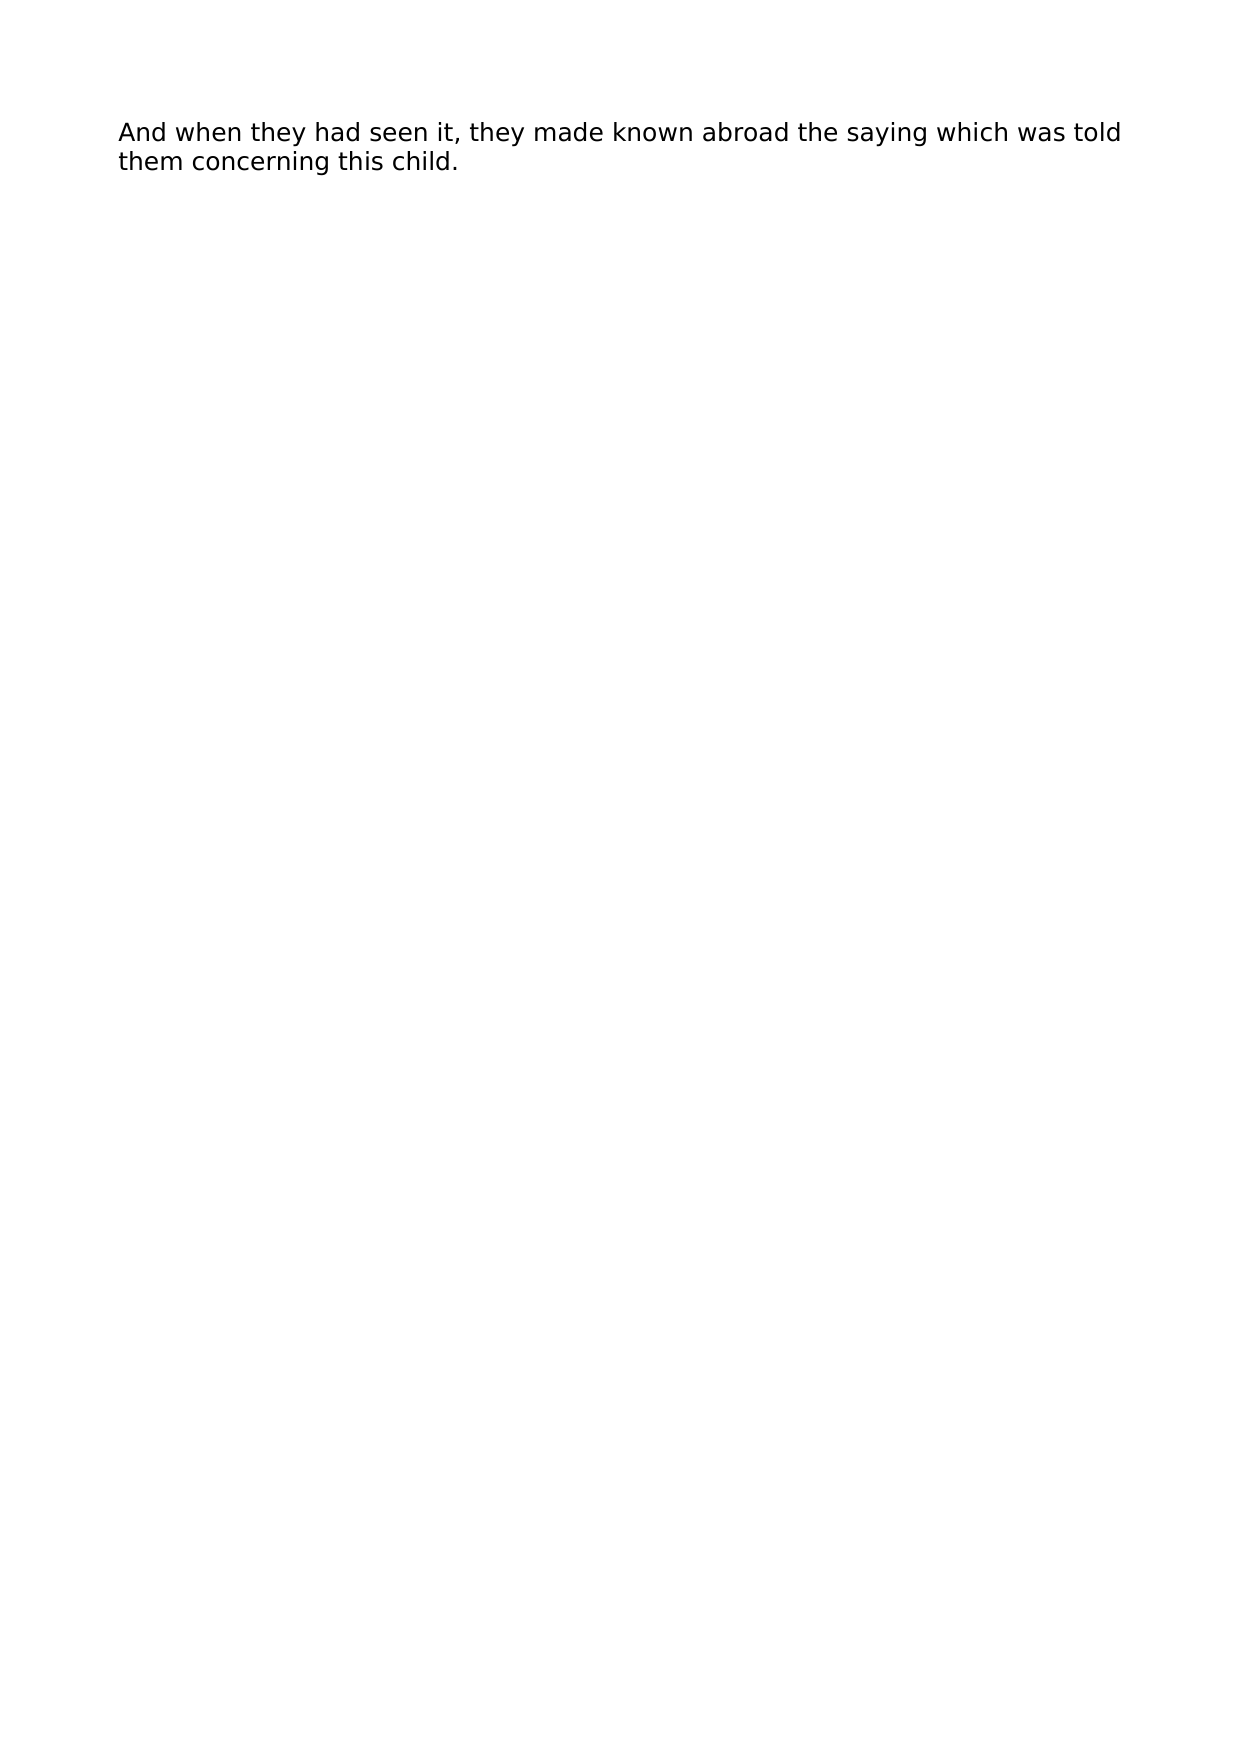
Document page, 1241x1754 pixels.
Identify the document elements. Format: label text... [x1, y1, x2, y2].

text And when they had seen it, they made known abroad the saying which was told them concerning this child. [118, 118, 1122, 176]
